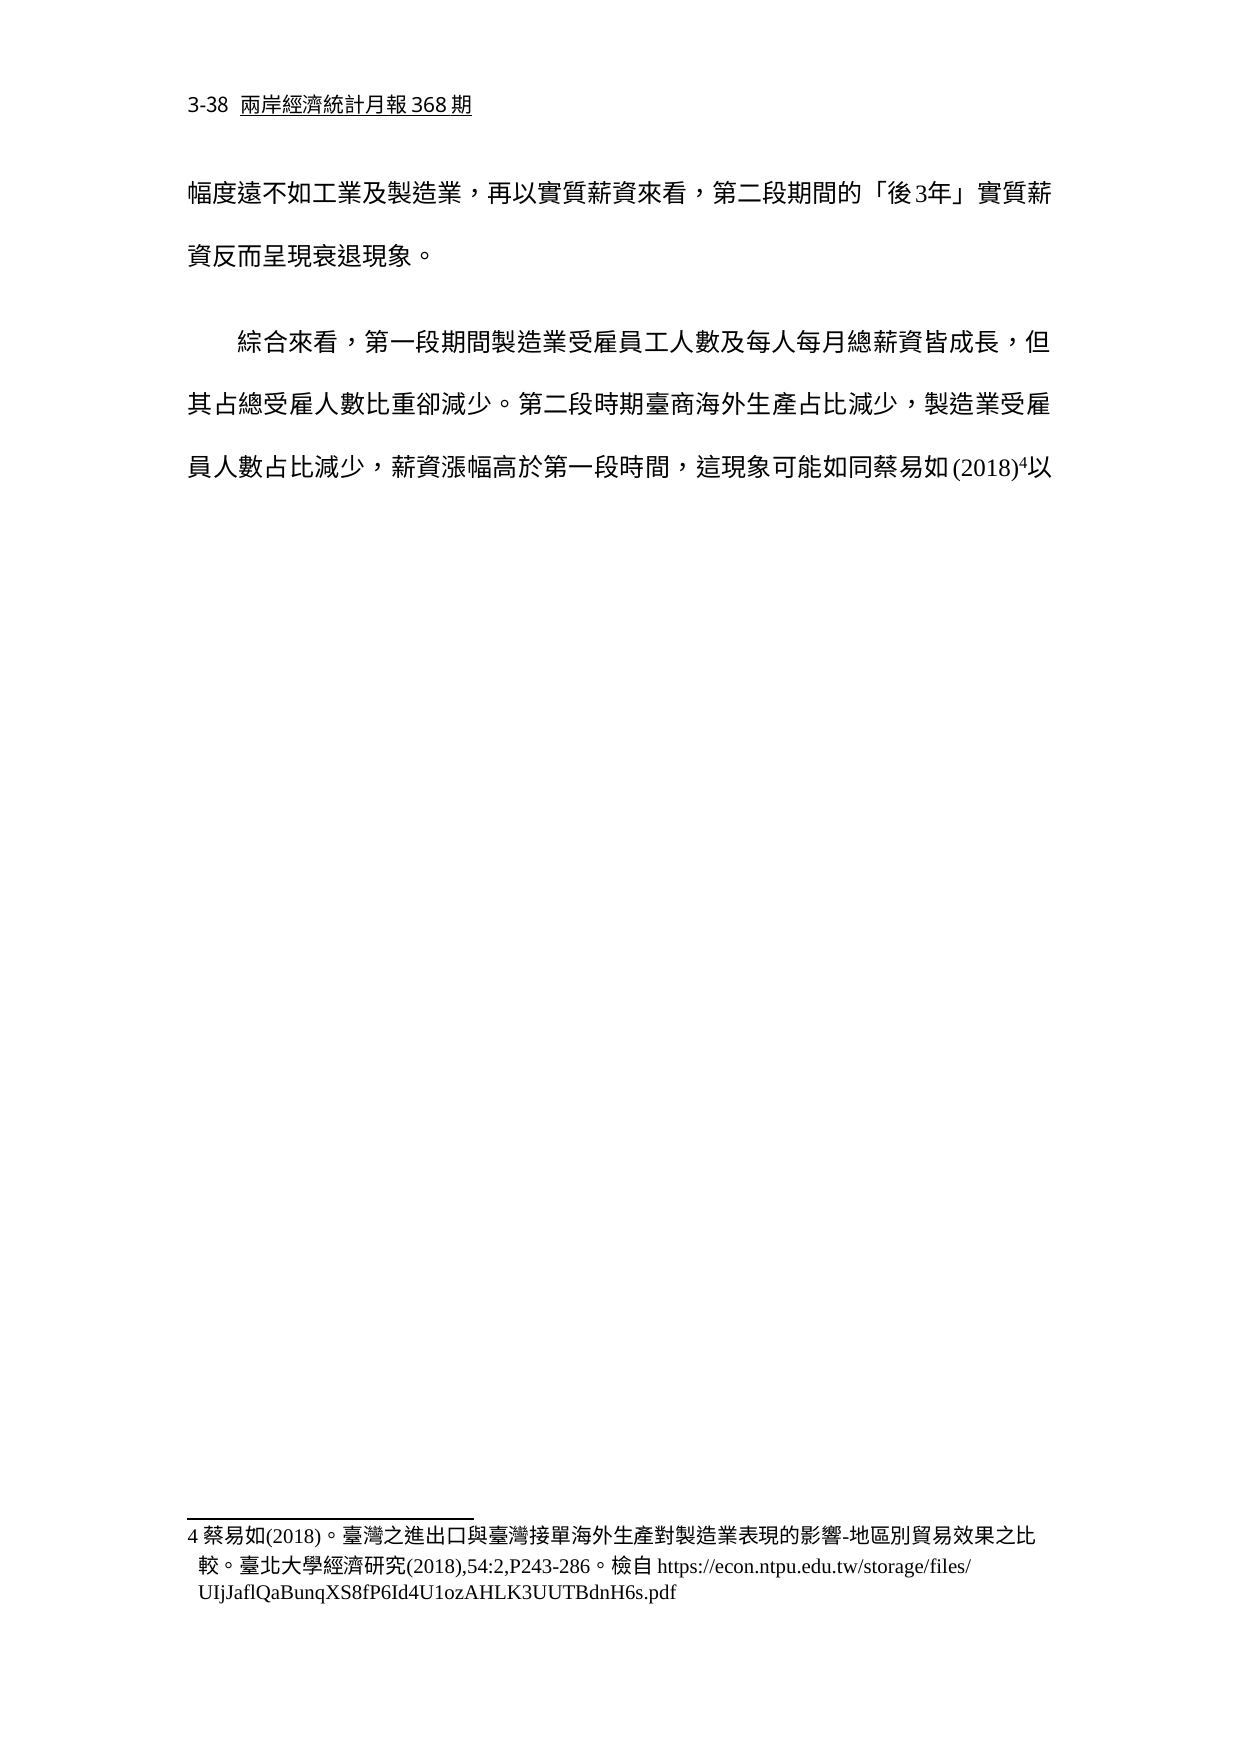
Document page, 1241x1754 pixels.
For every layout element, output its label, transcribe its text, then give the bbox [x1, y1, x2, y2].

text 蔡易如(2018)。臺灣之進出口與臺灣接單海外生產對製造業表現的影響-地區別貿易效果之比較。臺北大學經濟研究(2018),54:2,P243-286。檢自https://econ.ntpu.edu.tw/storage/files/UIjJaflQaBunqXS8fP6Id4U1ozAHLK3UUTBdnH6s.pdf [187, 1519, 1053, 1604]
text 綜合來看，第一段期間製造業受雇員工人數及每人每月總薪資皆成長，但其占總受雇人數比重卻減少。第二段時期臺商海外生產占比減少，製造業受雇員人數占比減少，薪資漲幅高於第一段時間，這現象可能如同蔡易如(2018)以2006-2011年實證指出臺灣接單海外生產行為對就業及平均實質薪資成長皆無顯著影響，同樣劉碧珍(2015)分析臺灣勞動份額變動因素時，亦指出臺灣接單海外生產比重對勞動份額變化並無顯著差異。不過，蔡易如亦指出海外生產增加，導致國內生產場所減少，會降低臺灣在地的群聚效果，減少知識、技術勞力的聚集與關聯效果的發揮。 [187, 299, 1053, 486]
text 幅度遠不如工業及製造業，再以實質薪資來看，第二段期間的「後3年」實質薪資反而呈現衰退現象。 [187, 150, 1053, 275]
